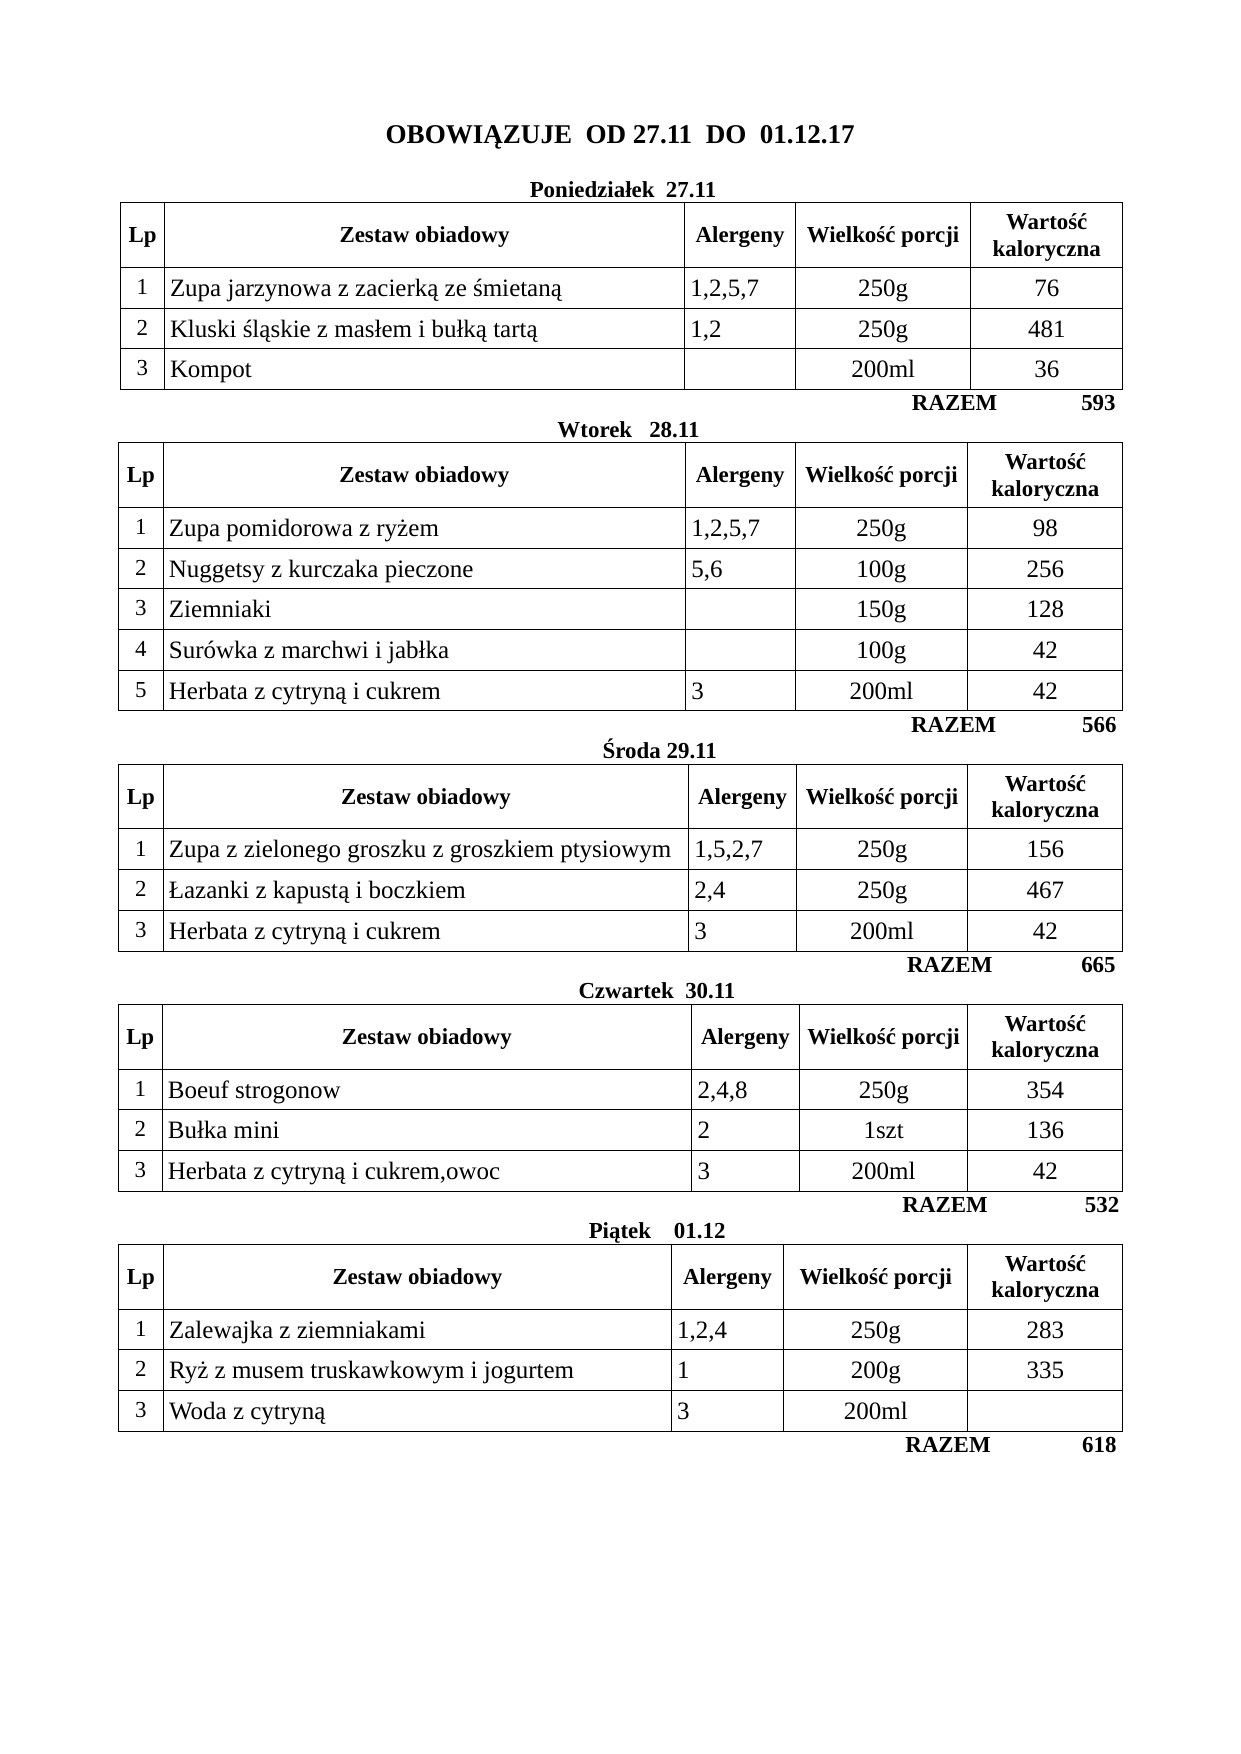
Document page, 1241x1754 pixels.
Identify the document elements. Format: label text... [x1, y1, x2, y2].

table_header Wartość kaloryczna [968, 1245, 1122, 1308]
table_cell 283 [968, 1310, 1122, 1349]
table_cell Herbata z cytryną i cukrem,owoc [163, 1151, 691, 1191]
table_header Wartość kaloryczna [968, 765, 1122, 828]
table_cell 250g [797, 829, 967, 869]
text RAZEM 532 Piątek 01.12 [118, 1192, 1122, 1244]
table_cell 3 [692, 1151, 799, 1191]
table_cell 1,2 [685, 309, 795, 348]
table_header Lp [119, 1245, 163, 1308]
table_header Alergeny [689, 765, 796, 828]
table_cell Nuggetsy z kurczaka pieczone [164, 549, 685, 588]
table_cell 136 [968, 1110, 1122, 1150]
table_cell 1 [119, 1070, 162, 1109]
table_cell 3 [119, 1391, 163, 1431]
table_header Zestaw obiadowy [164, 765, 688, 828]
table_cell 1 [119, 508, 163, 547]
text Poniedziałek 27.11 [118, 176, 1122, 202]
table_cell Łazanki z kapustą i boczkiem [164, 870, 688, 910]
table_cell 2 [119, 1350, 163, 1390]
text RAZEM 593 [118, 389, 1122, 416]
table_cell 5,6 [686, 549, 795, 588]
table_cell 42 [968, 911, 1122, 951]
table_header Alergeny [685, 203, 795, 267]
table_cell 128 [968, 589, 1122, 629]
table_cell 42 [968, 1151, 1122, 1191]
table_cell 156 [968, 829, 1122, 869]
table_cell Herbata z cytryną i cukrem [164, 671, 685, 710]
table_cell 354 [968, 1070, 1122, 1109]
table_cell 1 [672, 1350, 783, 1390]
table_cell 2 [119, 1110, 162, 1150]
table_cell 4 [119, 630, 163, 670]
table_cell 481 [971, 309, 1122, 348]
table_header Wielkość porcji [800, 1005, 967, 1068]
table_cell 36 [971, 349, 1122, 389]
table_header Wielkość porcji [796, 443, 967, 507]
table_cell 250g [796, 508, 967, 547]
table_cell 2 [692, 1110, 799, 1150]
table_cell 200ml [797, 911, 967, 951]
table_cell 1,2,5,7 [685, 268, 795, 307]
table_cell 250g [800, 1070, 967, 1109]
table_cell Woda z cytryną [164, 1391, 671, 1431]
table_cell 2 [121, 309, 164, 348]
table_cell 200g [784, 1350, 967, 1390]
table_header Zestaw obiadowy [164, 1245, 671, 1308]
table_header Alergeny [686, 443, 795, 507]
table_cell 200ml [800, 1151, 967, 1191]
table_header Lp [119, 443, 163, 507]
table_cell 3 [121, 349, 164, 389]
text RAZEM 618 [118, 1432, 1122, 1458]
table_cell 5 [119, 671, 163, 710]
table_cell 3 [119, 589, 163, 629]
table_header Lp [121, 203, 164, 267]
table_header Lp [119, 1005, 162, 1068]
table_header Alergeny [672, 1245, 783, 1308]
table_cell 2 [119, 870, 163, 910]
table_cell 3 [119, 1151, 162, 1191]
table_header Wartość kaloryczna [968, 443, 1122, 507]
table_cell Zalewajka z ziemniakami [164, 1310, 671, 1349]
table_cell 2 [119, 549, 163, 588]
table_cell [686, 630, 795, 670]
table_cell 42 [968, 630, 1122, 670]
table_cell 100g [796, 549, 967, 588]
table_cell 2,4 [689, 870, 796, 910]
table_cell 76 [971, 268, 1122, 307]
text OBOWIĄZUJE OD 27.11 DO 01.12.17 [118, 118, 1122, 149]
table_cell 1 [119, 1310, 163, 1349]
table_cell Ryż z musem truskawkowym i jogurtem [164, 1350, 671, 1390]
table_cell 1 [119, 829, 163, 869]
table_cell Zupa jarzynowa z zacierką ze śmietaną [165, 268, 684, 307]
table_header Zestaw obiadowy [165, 203, 684, 267]
table_cell 2,4,8 [692, 1070, 799, 1109]
table_cell 3 [119, 911, 163, 951]
table_cell 98 [968, 508, 1122, 547]
table_cell 1,2,5,7 [686, 508, 795, 547]
table_cell Kluski śląskie z masłem i bułką tartą [165, 309, 684, 348]
table_cell Surówka z marchwi i jabłka [164, 630, 685, 670]
table_header Wielkość porcji [784, 1245, 967, 1308]
table_header Wielkość porcji [796, 203, 970, 267]
table_cell 250g [784, 1310, 967, 1349]
table_cell [968, 1391, 1122, 1431]
table_cell 335 [968, 1350, 1122, 1390]
table_cell 1,2,4 [672, 1310, 783, 1349]
table_cell 42 [968, 671, 1122, 710]
table_cell Zupa pomidorowa z ryżem [164, 508, 685, 547]
table_cell 1 [121, 268, 164, 307]
table_header Wartość kaloryczna [971, 203, 1122, 267]
table_cell Boeuf strogonow [163, 1070, 691, 1109]
table_cell Ziemniaki [164, 589, 685, 629]
table_cell 1,5,2,7 [689, 829, 796, 869]
table_cell 256 [968, 549, 1122, 588]
table_cell 250g [796, 309, 970, 348]
text RAZEM 566 Środa 29.11 [118, 711, 1122, 764]
table_cell Bułka mini [163, 1110, 691, 1150]
table_cell 3 [672, 1391, 783, 1431]
table_cell 3 [686, 671, 795, 710]
table_header Wartość kaloryczna [968, 1005, 1122, 1068]
table_cell 200ml [796, 671, 967, 710]
table_cell 200ml [796, 349, 970, 389]
table_cell Kompot [165, 349, 684, 389]
table_cell Zupa z zielonego groszku z groszkiem ptysiowym [164, 829, 688, 869]
table_cell 467 [968, 870, 1122, 910]
table_header Zestaw obiadowy [163, 1005, 691, 1068]
table_cell 3 [689, 911, 796, 951]
table_cell 250g [796, 268, 970, 307]
table_cell 150g [796, 589, 967, 629]
table_cell 1szt [800, 1110, 967, 1150]
table_header Zestaw obiadowy [164, 443, 685, 507]
text Wtorek 28.11 [118, 416, 1122, 442]
table_header Wielkość porcji [797, 765, 967, 828]
text RAZEM 665 Czwartek 30.11 [118, 952, 1122, 1004]
table_cell 200ml [784, 1391, 967, 1431]
table_cell 100g [796, 630, 967, 670]
table_cell [685, 349, 795, 389]
table_cell Herbata z cytryną i cukrem [164, 911, 688, 951]
table_header Alergeny [692, 1005, 799, 1068]
table_cell [686, 589, 795, 629]
table_cell 250g [797, 870, 967, 910]
table_header Lp [119, 765, 163, 828]
